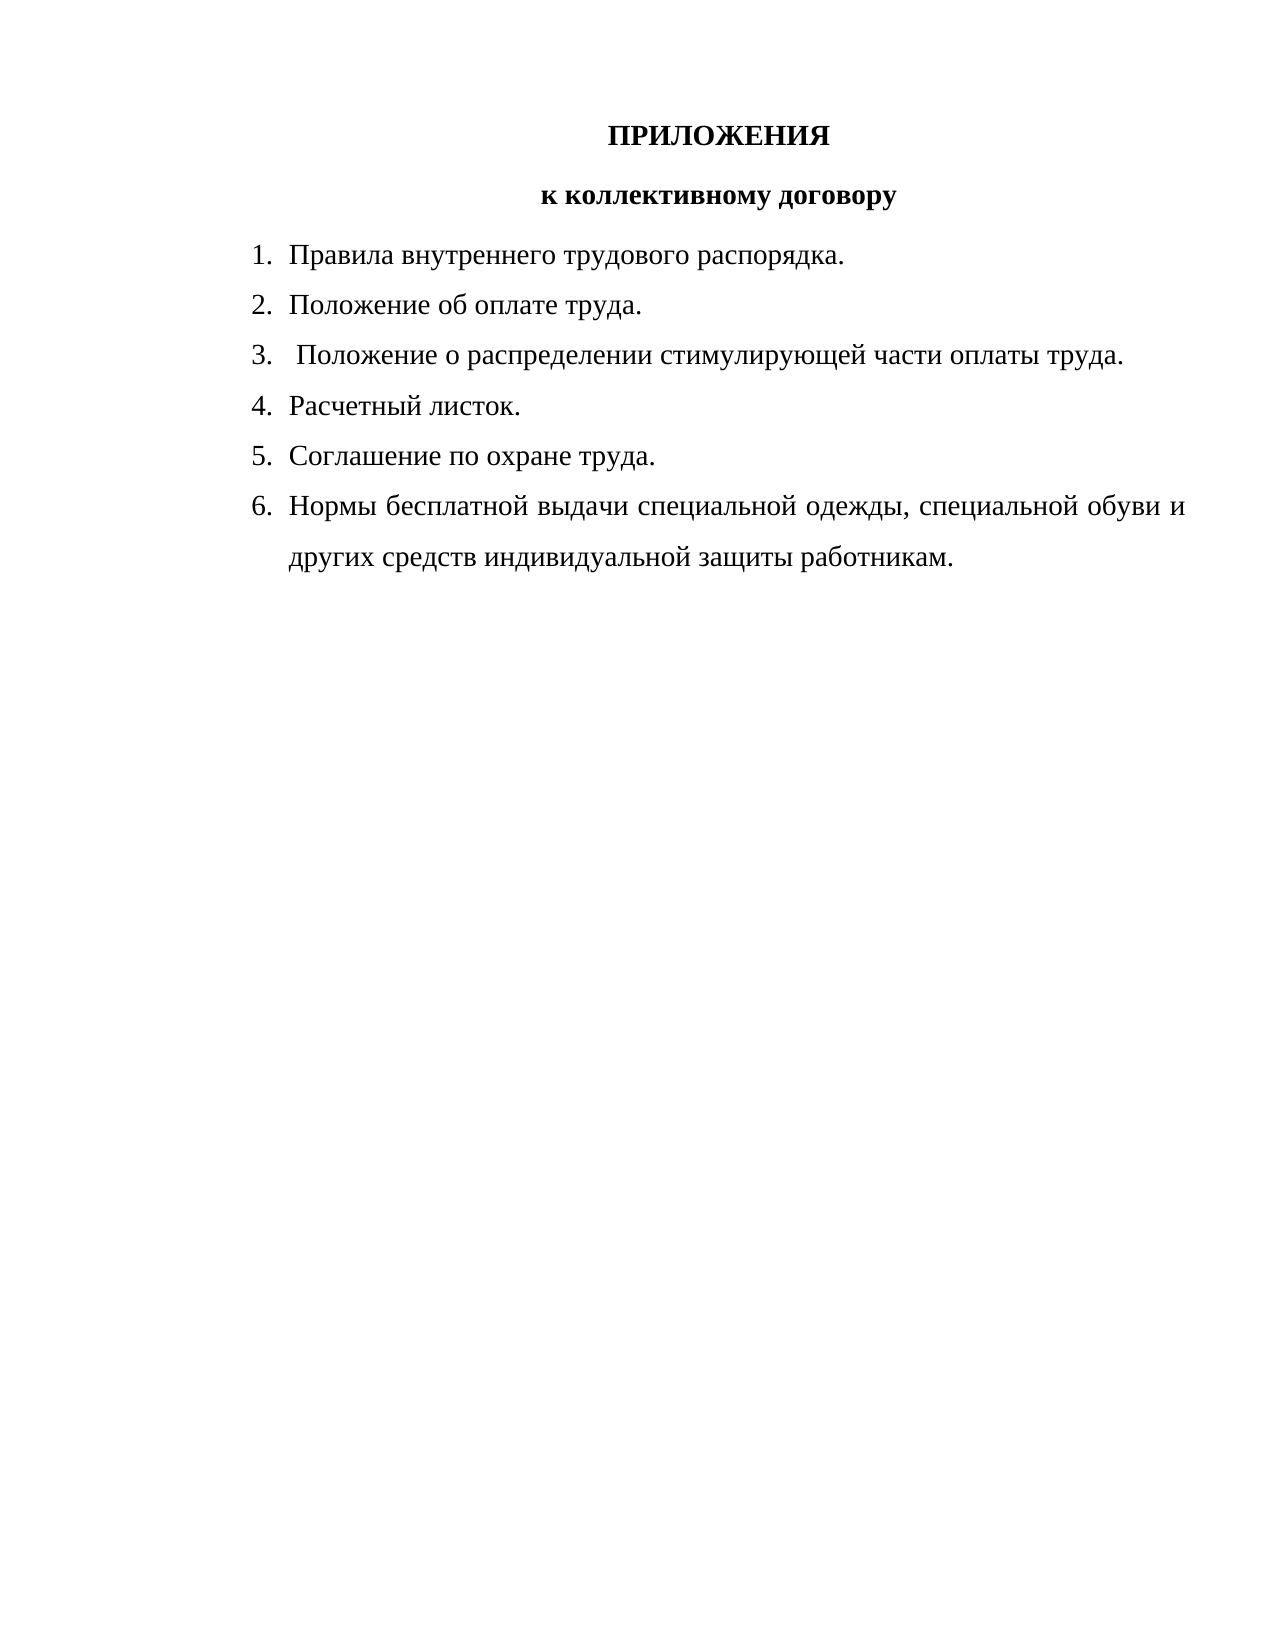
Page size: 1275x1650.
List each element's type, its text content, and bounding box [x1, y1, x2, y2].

list Нормы бесплатной выдачи специальной одежды, специальной обуви и других средств индивидуальной защиты работникам. [251, 488, 1186, 572]
list Положение об оплате труда. [251, 287, 1186, 321]
list Положение о распределении стимулирующей части оплаты труда. [251, 337, 1186, 371]
list Соглашение по охране труда. [251, 438, 1186, 472]
list Расчетный листок. [251, 388, 1186, 421]
list Правила внутреннего трудового распорядка. [251, 237, 1186, 270]
text ПРИЛОЖЕНИЯ [177, 118, 1186, 152]
text к коллективному договору [177, 177, 1186, 211]
